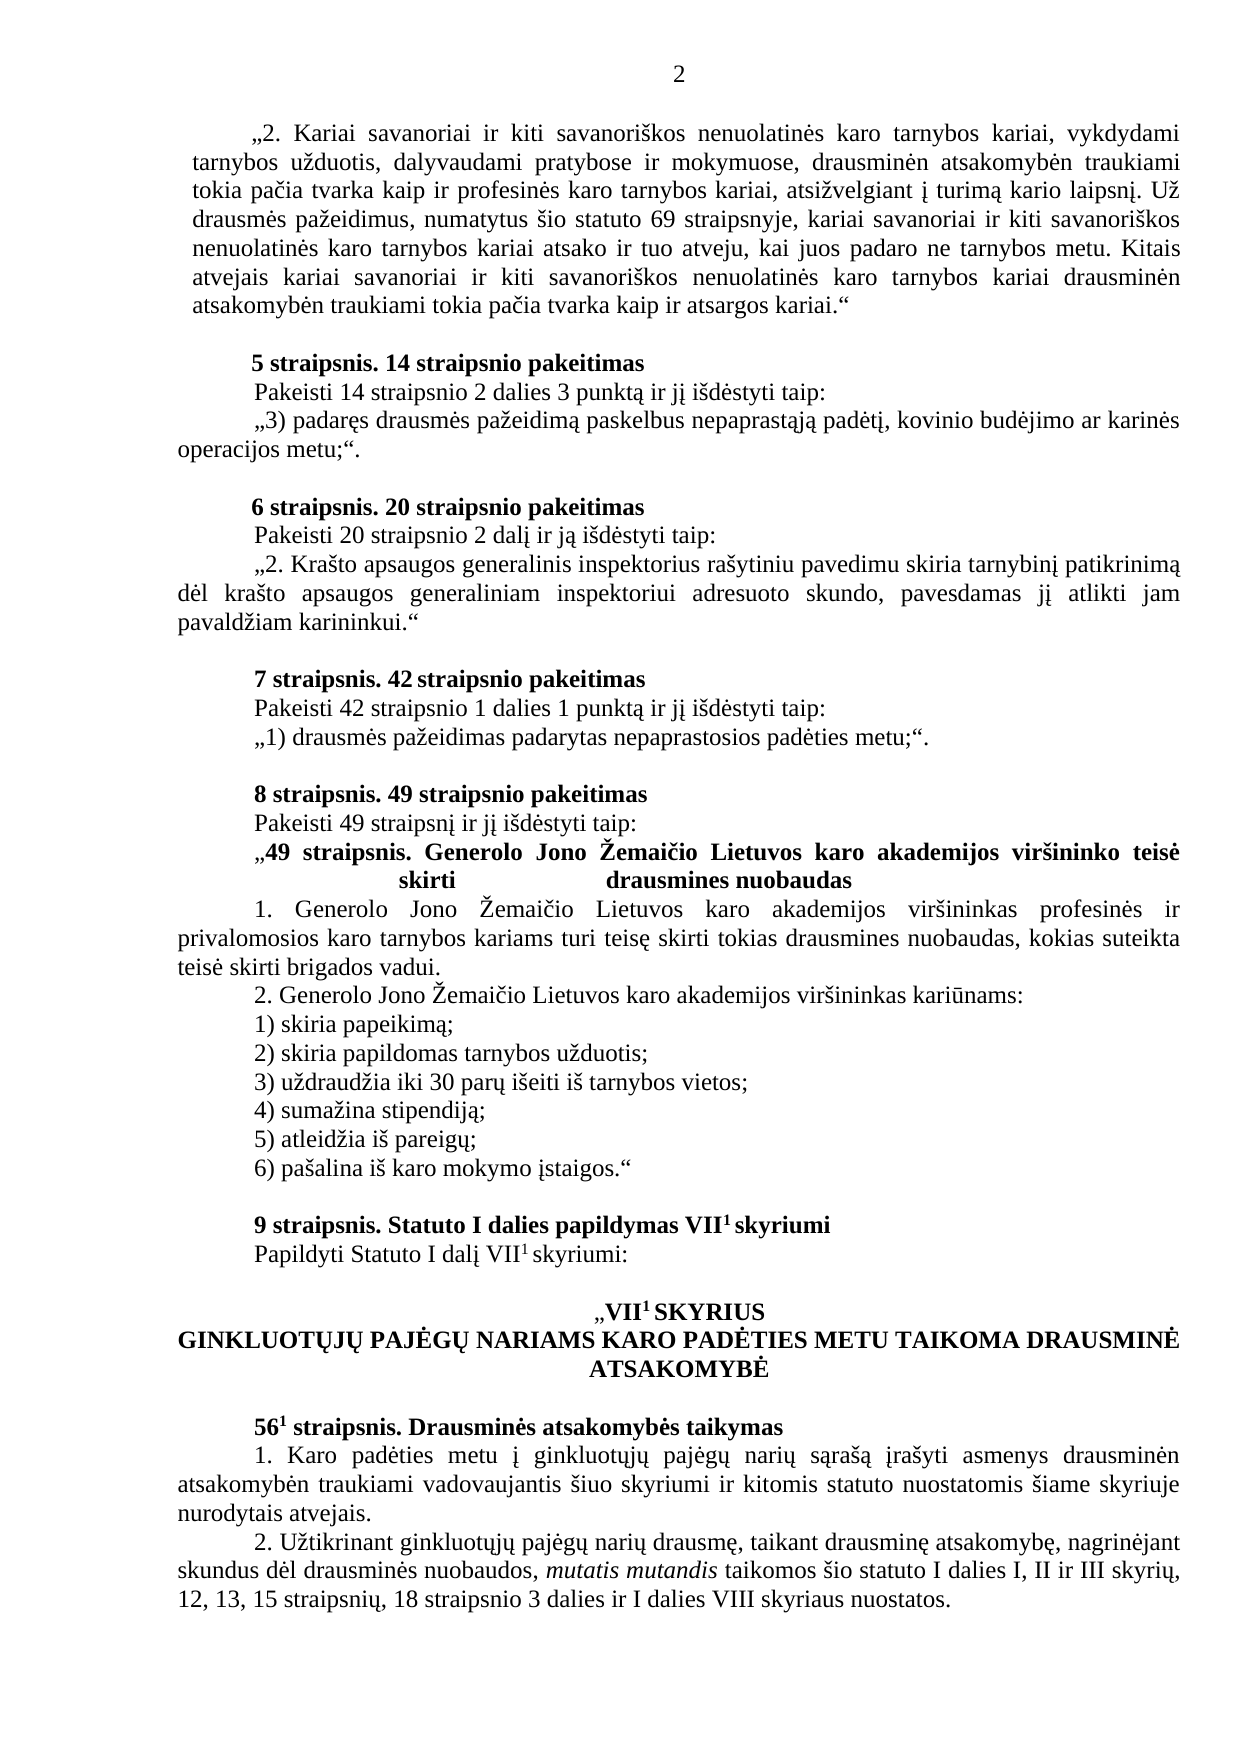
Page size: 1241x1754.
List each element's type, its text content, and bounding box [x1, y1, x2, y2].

text 1) skiria papeikimą; [177, 1009, 1181, 1038]
text GINKLUOTŲJŲ PAJĖGŲ NARIAMS KARO PADĖTIES METU TAIKOMA DRAUSMINĖ ATSAKOMYBĖ [177, 1326, 1181, 1383]
text „VII1 SKYRIUS [177, 1297, 1181, 1326]
text 2) skiria papildomas tarnybos užduotis; [177, 1038, 1181, 1067]
text 3) uždraudžia iki 30 parų išeiti iš tarnybos vietos; [177, 1067, 1181, 1096]
text 2. Užtikrinant ginkluotųjų pajėgų narių drausmę, taikant drausminę atsakomybę, nagrinėjant skundus dėl drausminės nuobaudos, mutatis mutandis taikomos šio statuto I dalies I, II ir III skyrių, 12, 13, 15 straipsnių, 18 straipsnio 3 dalies ir I dalies VIII skyriaus nuostatos. [177, 1527, 1181, 1613]
text 5) atleidžia iš pareigų; [177, 1124, 1181, 1153]
text 6) pašalina iš karo mokymo įstaigos.“ [177, 1153, 1181, 1182]
text 7 straipsnis. 42 straipsnio pakeitimas [177, 664, 1181, 693]
text „3) padaręs drausmės pažeidimą paskelbus nepaprastąją padėtį, kovinio budėjimo ar karinės operacijos metu;“. [177, 406, 1181, 463]
text 1. Karo padėties metu į ginkluotųjų pajėgų narių sąrašą įrašyti asmenys drausminėn atsakomybėn traukiami vadovaujantis šiuo skyriumi ir kitomis statuto nuostatomis šiame skyriuje nurodytais atvejais. [177, 1441, 1181, 1527]
text „49 straipsnis. Generolo Jono Žemaičio Lietuvos karo akademijos viršininko teisė skirti drausmines nuobaudas [254, 837, 1181, 894]
text „1) drausmės pažeidimas padarytas nepaprastosios padėties metu;“. [177, 722, 1181, 751]
text 8 straipsnis. 49 straipsnio pakeitimas [177, 779, 1181, 808]
text Pakeisti 14 straipsnio 2 dalies 3 punktą ir jį išdėstyti taip: [177, 377, 1181, 406]
text 561 straipsnis. Drausminės atsakomybės taikymas [177, 1412, 1181, 1441]
text „2. Kariai savanoriai ir kiti savanoriškos nenuolatinės karo tarnybos kariai, vykdydami tarnybos užduotis, dalyvaudami pratybose ir mokymuose, drausminėn atsakomybėn traukiami tokia pačia tvarka kaip ir profesinės karo tarnybos kariai, atsižvelgiant į turimą kario laipsnį. Už drausmės pažeidimus, numatytus šio statuto 69 straipsnyje, kariai savanoriai ir kiti savanoriškos nenuolatinės karo tarnybos kariai atsako ir tuo atveju, kai juos padaro ne tarnybos metu. Kitais atvejais kariai savanoriai ir kiti savanoriškos nenuolatinės karo tarnybos kariai drausminėn atsakomybėn traukiami tokia pačia tvarka kaip ir atsargos kariai.“ [192, 118, 1181, 319]
text Pakeisti 42 straipsnio 1 dalies 1 punktą ir jį išdėstyti taip: [177, 693, 1181, 722]
text 1. Generolo Jono Žemaičio Lietuvos karo akademijos viršininkas profesinės ir privalomosios karo tarnybos kariams turi teisę skirti tokias drausmines nuobaudas, kokias suteikta teisė skirti brigados vadui. [177, 894, 1181, 981]
text Pakeisti 20 straipsnio 2 dalį ir ją išdėstyti taip: [177, 521, 1181, 549]
text „2. Krašto apsaugos generalinis inspektorius rašytiniu pavedimu skiria tarnybinį patikrinimą dėl krašto apsaugos generaliniam inspektoriui adresuoto skundo, pavesdamas jį atlikti jam pavaldžiam karininkui.“ [177, 549, 1181, 636]
text Pakeisti 49 straipsnį ir jį išdėstyti taip: [177, 808, 1181, 837]
text 2. Generolo Jono Žemaičio Lietuvos karo akademijos viršininkas kariūnams: [177, 981, 1181, 1009]
text 4) sumažina stipendiją; [177, 1096, 1181, 1124]
text Papildyti Statuto I dalį VII1 skyriumi: [177, 1239, 1181, 1268]
text 9 straipsnis. Statuto I dalies papildymas VII1 skyriumi [177, 1211, 1181, 1239]
text 5 straipsnis. 14 straipsnio pakeitimas [192, 348, 1181, 377]
text 6 straipsnis. 20 straipsnio pakeitimas [177, 492, 1181, 521]
